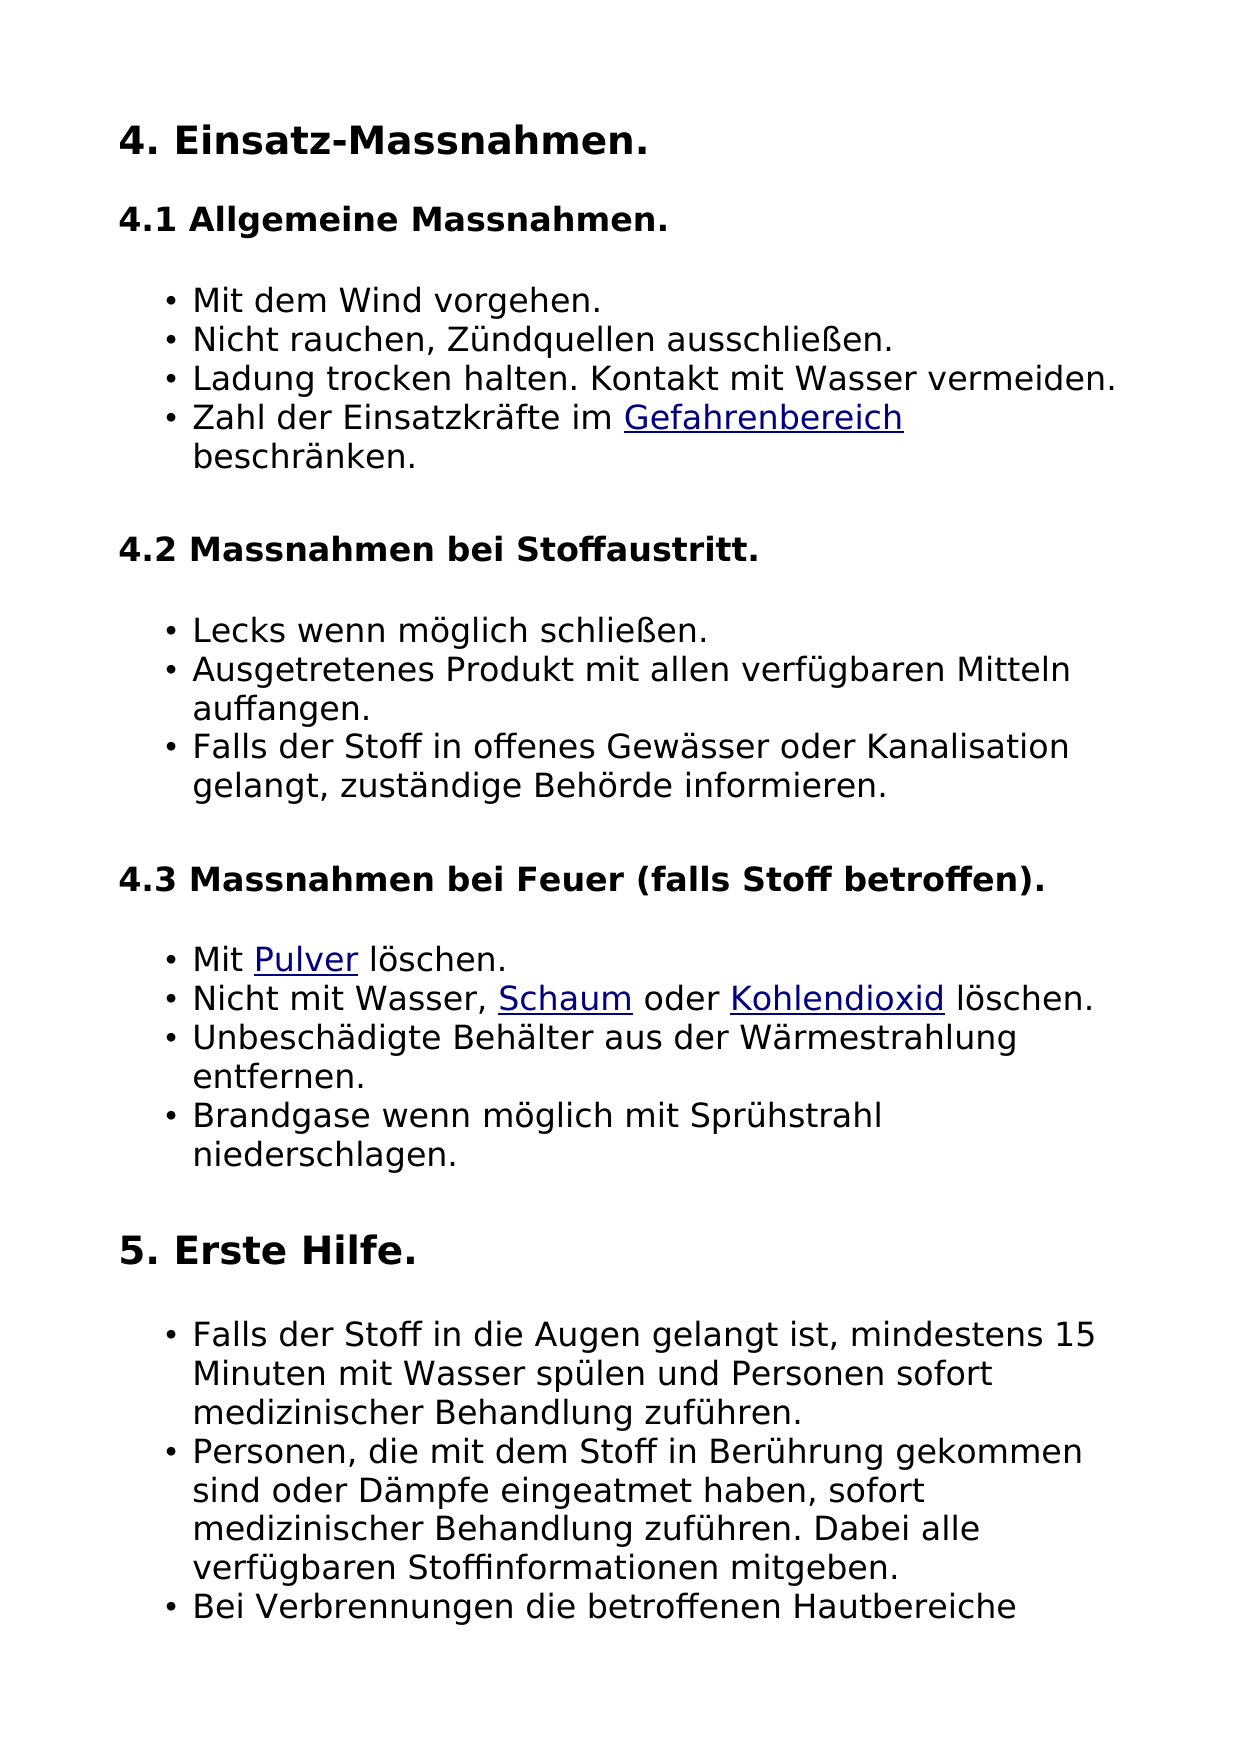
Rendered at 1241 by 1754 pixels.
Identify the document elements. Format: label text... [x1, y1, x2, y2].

list Mit dem Wind vorgehen. [177, 282, 1122, 321]
list Brandgase wenn möglich mit Sprühstrahl niederschlagen. [177, 1096, 1122, 1174]
list Falls der Stoff in die Augen gelangt ist, mindestens 15 Minuten mit Wasser spülen und Personen sofort medizinischer Behandlung zuführen. [177, 1316, 1122, 1432]
list Ladung trocken halten. Kontakt mit Wasser vermeiden. [177, 359, 1122, 398]
list Ausgetretenes Produkt mit allen verfügbaren Mitteln auffangen. [177, 650, 1122, 728]
subtitle 4.3 Massnahmen bei Feuer (falls Stoff betroffen). [118, 860, 1122, 899]
list Falls der Stoff in offenes Gewässer oder Kanalisation gelangt, zuständige Behörde informieren. [177, 728, 1122, 806]
list Personen, die mit dem Stoff in Berührung gekommen sind oder Dämpfe eingeatmet haben, sofort medizinischer Behandlung zuführen. Dabei alle verfügbaren Stoffinformationen mitgeben. [177, 1432, 1122, 1588]
list Bei Verbrennungen die betroffenen Hautbereiche [177, 1588, 1122, 1626]
list Zahl der Einsatzkräfte im Gefahrenbereich beschränken. [177, 398, 1122, 476]
subtitle 4.2 Massnahmen bei Stoffaustritt. [118, 530, 1122, 569]
list Nicht mit Wasser, Schaum oder Kohlendioxid löschen. [177, 980, 1122, 1018]
list Mit Pulver löschen. [177, 941, 1122, 980]
list Unbeschädigte Behälter aus der Wärmestrahlung entfernen. [177, 1018, 1122, 1096]
subtitle 4.1 Allgemeine Massnahmen. [118, 201, 1122, 240]
subtitle 5. Erste Hilfe. [118, 1228, 1122, 1274]
subtitle 4. Einsatz-Massnahmen. [118, 118, 1122, 163]
list Nicht rauchen, Zündquellen ausschließen. [177, 321, 1122, 359]
list Lecks wenn möglich schließen. [177, 611, 1122, 650]
